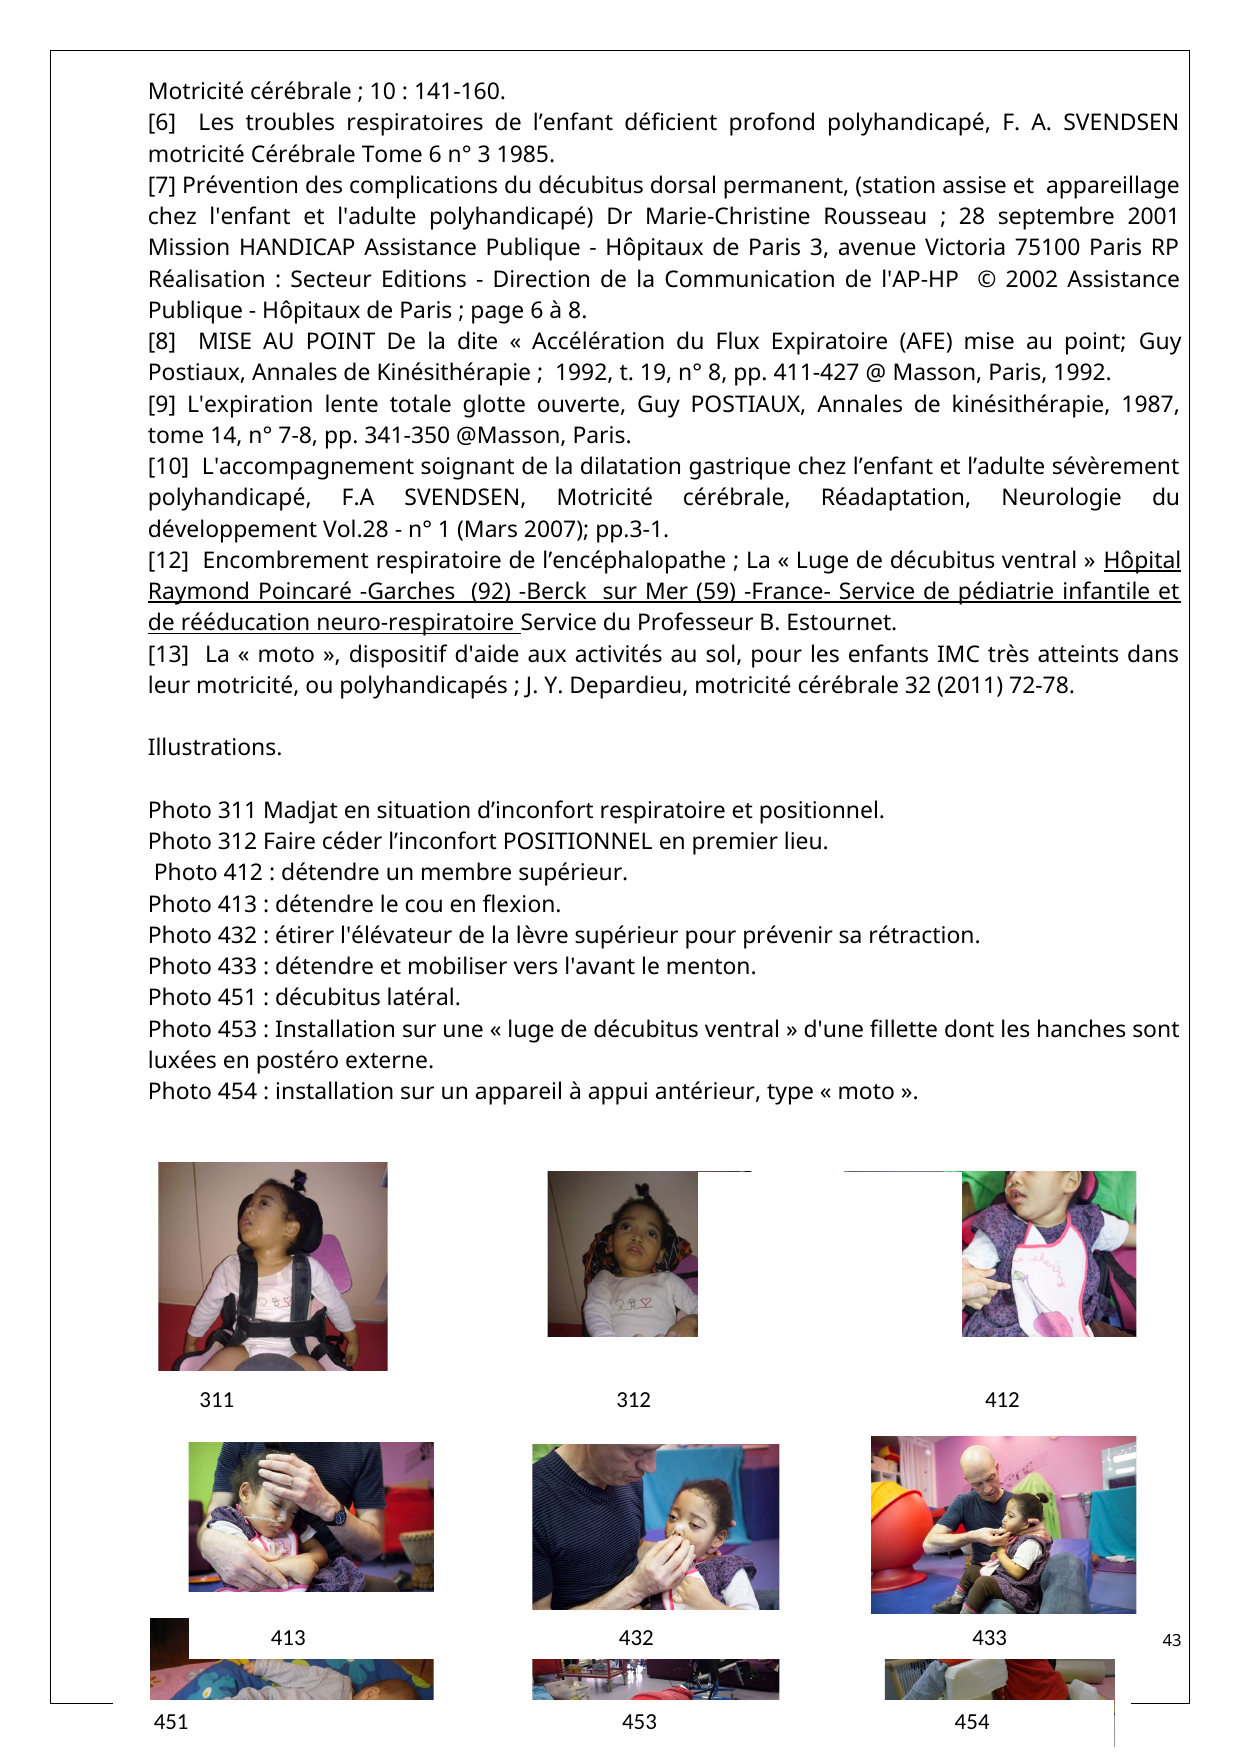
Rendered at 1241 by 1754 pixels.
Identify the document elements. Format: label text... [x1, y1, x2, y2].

text [9] L'expiration lente totale glotte ouverte, Guy POSTIAUX, Annales de kinésithérapie, 1987, tome 14, n° 7-8, pp. 341-350 @Masson, Paris. [148, 387, 1181, 450]
text [13] La « moto », dispositif d'aide aux activités au sol, pour les enfants IMC très atteints dans leur motricité, ou polyhandicapés ; J. Y. Depardieu, motricité cérébrale 32 (2011) 72-78. [148, 637, 1181, 700]
text 451 453 454 [128, 1707, 1099, 1746]
text Photo 311 Madjat en situation d’inconfort respiratoire et positionnel. [148, 794, 1181, 825]
text [10] L'accompagnement soignant de la dilatation gastrique chez l’enfant et l’adulte sévèrement polyhandicapé, F.A SVENDSEN, Motricité cérébrale, Réadaptation, Neurologie du développement Vol.28 - n° 1 (Mars 2007); pp.3-1. [148, 450, 1181, 544]
text [6] Les troubles respiratoires de l’enfant déficient profond polyhandicapé, F. A. SVENDSEN motricité Cérébrale Tome 6 n° 3 1985. [148, 106, 1181, 169]
text [8] MISE AU POINT De la dite « Accélération du Flux Expiratoire (AFE) mise au point; Guy Postiaux, Annales de Kinésithérapie ; 1992, t. 19, n° 8, pp. 411-427 @ Masson, Paris, 1992. [148, 325, 1181, 387]
text Illustrations. [148, 731, 1181, 762]
text de rééducation neuro-respiratoire Service du Professeur B. Estournet. [148, 603, 1181, 637]
text Photo 451 : décubitus latéral. [148, 981, 1181, 1012]
text Photo 432 : étirer l'élévateur de la lèvre supérieur pour prévenir sa rétraction. [148, 919, 1181, 950]
text Photo 413 : détendre le cou en flexion. [148, 887, 1181, 919]
text Motricité cérébrale ; 10 : 141-160. [148, 75, 1181, 106]
text Photo 454 : installation sur un appareil à appui antérieur, type « moto ». [148, 1075, 1181, 1106]
text 311 312 412 [173, 1385, 1138, 1411]
text Photo 412 : détendre un membre supérieur. [148, 856, 1181, 887]
text Photo 433 : détendre et mobiliser vers l'avant le menton. [148, 950, 1181, 981]
text Photo 453 : Installation sur une « luge de décubitus ventral » d'une fillette dont les hanches sont luxées en postéro externe. [148, 1012, 1181, 1075]
text [12] Encombrement respiratoire de l’encéphalopathe ; La « Luge de décubitus ventral » Hôpital Raymond Poincaré -Garches (92) -Berck sur Mer (59) -France- Service de pédiatrie infantile et [148, 544, 1181, 601]
text [7] Prévention des complications du décubitus dorsal permanent, (station assise et appareillage chez l'enfant et l'adulte polyhandicapé) Dr Marie-Christine Rousseau ; 28 septembre 2001 Mission HANDICAP Assistance Publique - Hôpitaux de Paris 3, avenue Victoria 75100 Paris RP Réalisation : Secteur Editions - Direction de la Communication de l'AP-HP © 2002 Assistance Publique - Hôpitaux de Paris ; page 6 à 8. [148, 169, 1181, 325]
text 413 432 433 [204, 1623, 1121, 1651]
text Photo 312 Faire céder l’inconfort POSITIONNEL en premier lieu. [148, 825, 1181, 856]
